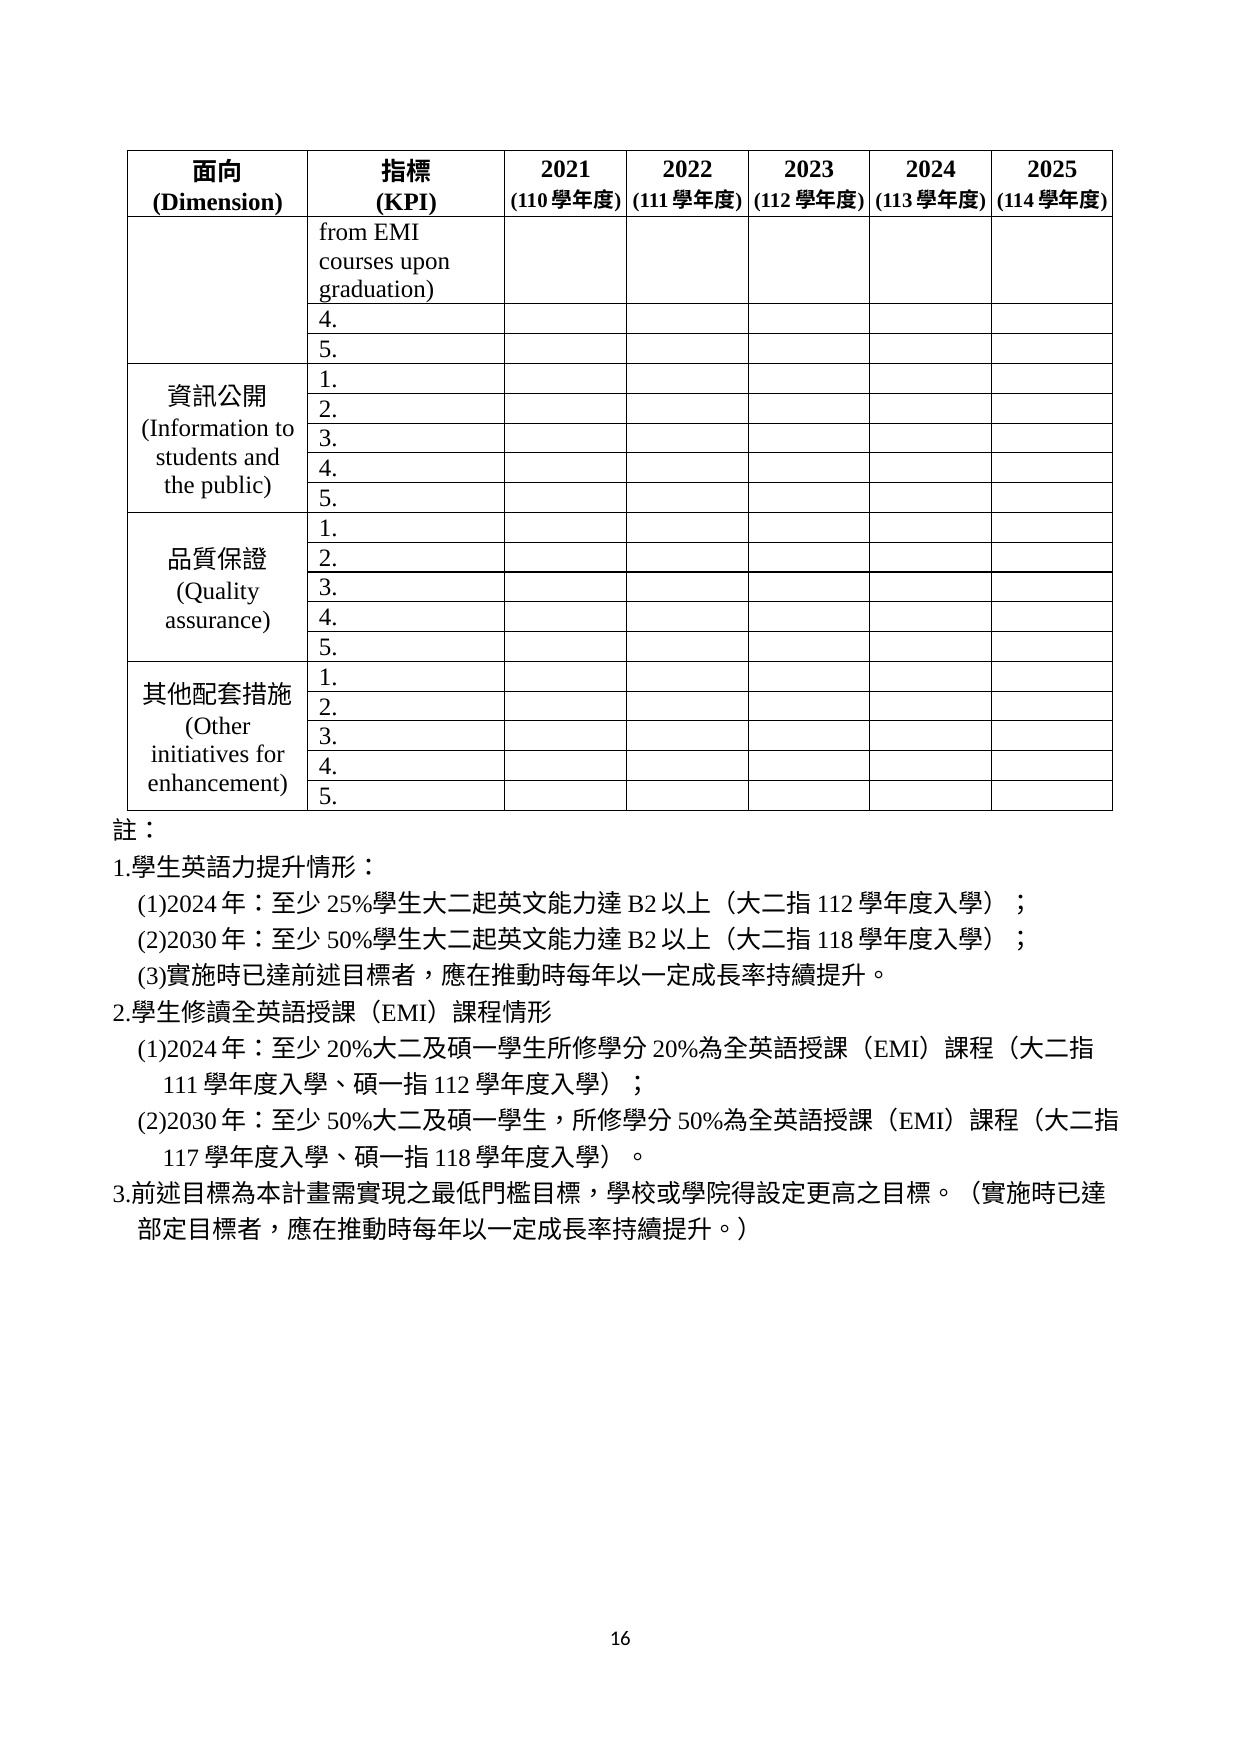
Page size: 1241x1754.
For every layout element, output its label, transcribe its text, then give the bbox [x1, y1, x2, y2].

table_cell [992, 692, 1112, 720]
text (2)2030年：至少50%大二及碩一學生，所修學分50%為全英語授課（EMI）課程（大二指117學年度入學、碩一指118學年度入學）。 [137, 1101, 1128, 1173]
table_cell [749, 334, 869, 363]
table_cell [505, 364, 626, 393]
table_cell [505, 662, 626, 691]
table_cell [749, 632, 869, 661]
table_cell [627, 632, 748, 661]
table_cell [870, 573, 991, 601]
table_cell 其他配套措施 (Other initiatives for enhancement) [128, 662, 307, 810]
table_cell 2. [308, 543, 504, 571]
table_cell [870, 424, 991, 452]
table_cell [627, 662, 748, 691]
table_cell [992, 364, 1112, 393]
table_cell 2. [308, 394, 504, 422]
table_cell [627, 453, 748, 482]
table_cell 1. [308, 513, 504, 542]
table_cell [627, 602, 748, 631]
table_cell [505, 781, 626, 810]
table_cell [505, 602, 626, 631]
table_cell [505, 217, 626, 303]
table_cell [870, 543, 991, 571]
text (2)2030年：至少50%學生大二起英文能力達B2以上（大二指118學年度入學）； [137, 919, 1128, 956]
table_cell [749, 513, 869, 542]
table_header 2023 (112學年度) [749, 151, 869, 216]
table_cell 5. [308, 632, 504, 661]
table_header 2024 (113學年度) [870, 151, 991, 216]
table_cell [870, 662, 991, 691]
table_cell [870, 483, 991, 512]
table_cell [749, 602, 869, 631]
table_cell [505, 453, 626, 482]
table_cell [870, 364, 991, 393]
table_cell [749, 692, 869, 720]
table_cell [627, 692, 748, 720]
table_cell [128, 217, 307, 363]
table_cell [627, 334, 748, 363]
table_cell [749, 483, 869, 512]
table_header 2025 (114學年度) [992, 151, 1112, 216]
table_cell [870, 334, 991, 363]
table_header 面向 (Dimension) [128, 151, 307, 216]
table_cell [627, 543, 748, 571]
table_cell [749, 394, 869, 422]
table_cell [627, 364, 748, 393]
table_cell [749, 573, 869, 601]
table_cell [749, 453, 869, 482]
table_cell 3. [308, 721, 504, 750]
table_cell [627, 304, 748, 333]
table_cell [992, 573, 1112, 601]
table_cell [992, 334, 1112, 363]
table_cell [992, 513, 1112, 542]
table_cell 品質保證 (Quality assurance) [128, 513, 307, 661]
table_cell [870, 453, 991, 482]
table_cell [627, 424, 748, 452]
table_cell [992, 453, 1112, 482]
table_cell [505, 334, 626, 363]
table_cell [505, 543, 626, 571]
table_cell [627, 751, 748, 780]
table_cell [505, 513, 626, 542]
table_cell [992, 662, 1112, 691]
table_cell [627, 217, 748, 303]
table_cell [870, 632, 991, 661]
text (3)實施時已達前述目標者，應在推動時每年以一定成長率持續提升。 [137, 956, 1128, 992]
table_cell [870, 304, 991, 333]
table_cell [870, 217, 991, 303]
table_cell 1. [308, 364, 504, 393]
table_cell [627, 513, 748, 542]
table_cell [992, 304, 1112, 333]
table_cell [870, 394, 991, 422]
table_cell 3. [308, 573, 504, 601]
table_cell [992, 721, 1112, 750]
table_cell 5. [308, 483, 504, 512]
table_header 2022 (111學年度) [627, 151, 748, 216]
table_cell [992, 602, 1112, 631]
table_cell [749, 304, 869, 333]
table_cell [505, 394, 626, 422]
table_cell 3. [308, 424, 504, 452]
table_cell from EMI courses upon graduation) [308, 217, 504, 303]
table_cell [992, 394, 1112, 422]
table_cell [749, 662, 869, 691]
table_cell [505, 483, 626, 512]
table_cell [505, 424, 626, 452]
table_cell [992, 483, 1112, 512]
table_cell [749, 721, 869, 750]
table_cell [627, 483, 748, 512]
table_cell [992, 424, 1112, 452]
table_cell [992, 543, 1112, 571]
table_cell [749, 751, 869, 780]
table_cell [870, 751, 991, 780]
table_cell [505, 573, 626, 601]
table_cell [992, 217, 1112, 303]
text 3.前述目標為本計畫需實現之最低門檻目標，學校或學院得設定更高之目標。（實施時已達部定目標者，應在推動時每年以一定成長率持續提升。） [112, 1173, 1128, 1246]
table_cell [749, 364, 869, 393]
table_cell [505, 632, 626, 661]
table_cell [505, 721, 626, 750]
table_cell [870, 513, 991, 542]
table_cell 4. [308, 453, 504, 482]
text 註： [112, 811, 1128, 847]
table_cell [505, 751, 626, 780]
table_cell [992, 751, 1112, 780]
table_cell [749, 543, 869, 571]
table_cell 2. [308, 692, 504, 720]
table_header 指標 (KPI) [308, 151, 504, 216]
table_cell 1. [308, 662, 504, 691]
table_cell [627, 781, 748, 810]
table_cell [505, 304, 626, 333]
table_cell [870, 781, 991, 810]
table_cell [627, 394, 748, 422]
table_cell [749, 424, 869, 452]
table_cell [749, 781, 869, 810]
text 1.學生英語力提升情形： [112, 847, 1128, 883]
text (1)2024年：至少25%學生大二起英文能力達B2以上（大二指112學年度入學）； [137, 883, 1128, 919]
table_header 2021 (110學年度) [505, 151, 626, 216]
table_cell 4. [308, 751, 504, 780]
table_cell [870, 602, 991, 631]
table_cell [627, 573, 748, 601]
table_cell [992, 632, 1112, 661]
table_cell [992, 781, 1112, 810]
table_cell 5. [308, 334, 504, 363]
text (1)2024年：至少20%大二及碩一學生所修學分20%為全英語授課（EMI）課程（大二指111學年度入學、碩一指112學年度入學）； [137, 1028, 1128, 1101]
table_cell [870, 692, 991, 720]
table_cell 4. [308, 304, 504, 333]
table_cell [627, 721, 748, 750]
text 2.學生修讀全英語授課（EMI）課程情形 [112, 992, 1128, 1028]
table_cell 5. [308, 781, 504, 810]
table_cell [749, 217, 869, 303]
table_cell [870, 721, 991, 750]
table_cell 資訊公開 (Information to students and the public) [128, 364, 307, 512]
table_cell 4. [308, 602, 504, 631]
table_cell [505, 692, 626, 720]
